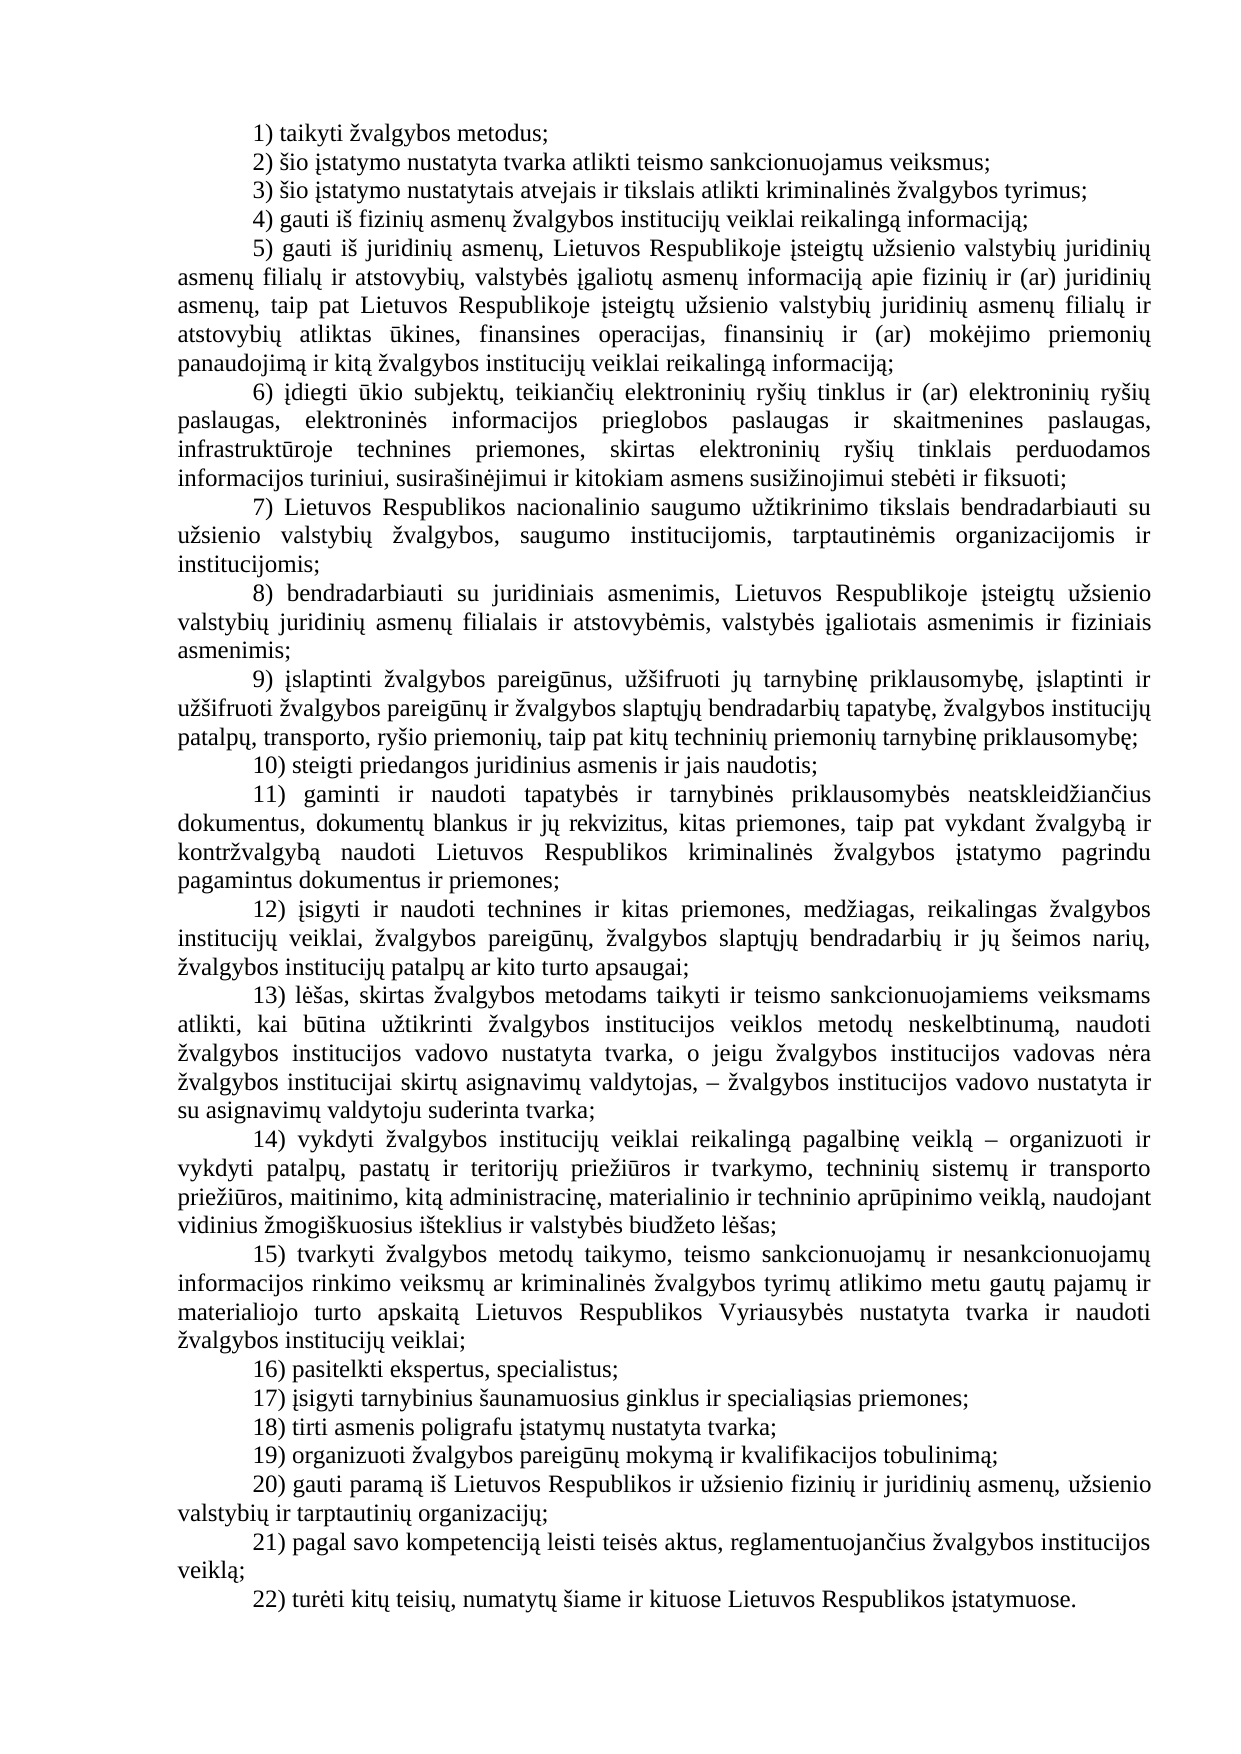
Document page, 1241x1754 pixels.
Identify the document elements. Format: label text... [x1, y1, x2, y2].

text 6) įdiegti ūkio subjektų, teikiančių elektroninių ryšių tinklus ir (ar) elektroninių ryšių paslaugas, elektroninės informacijos prieglobos paslaugas ir skaitmenines paslaugas, infrastruktūroje technines priemones, skirtas elektroninių ryšių tinklais perduodamos informacijos turiniui, susirašinėjimui ir kitokiam asmens susižinojimui stebėti ir fiksuoti; [177, 377, 1152, 492]
text 11) gaminti ir naudoti tapatybės ir tarnybinės priklausomybės neatskleidžiančius dokumentus, dokumentų blankus ir jų rekvizitus, kitas priemones, taip pat vykdant žvalgybą ir kontržvalgybą naudoti Lietuvos Respublikos kriminalinės žvalgybos įstatymo pagrindu pagamintus dokumentus ir priemones; [177, 779, 1152, 894]
text 10) steigti priedangos juridinius asmenis ir jais naudotis; [177, 751, 1152, 779]
text 19) organizuoti žvalgybos pareigūnų mokymą ir kvalifikacijos tobulinimą; [177, 1441, 1152, 1469]
text 18) tirti asmenis poligrafu įstatymų nustatyta tvarka; [177, 1412, 1152, 1441]
text 21) pagal savo kompetenciją leisti teisės aktus, reglamentuojančius žvalgybos institucijos veiklą; [177, 1527, 1152, 1584]
text 2) šio įstatymo nustatyta tvarka atlikti teismo sankcionuojamus veiksmus; [177, 147, 1152, 176]
text 22) turėti kitų teisių, numatytų šiame ir kituose Lietuvos Respublikos įstatymuose. [177, 1584, 1152, 1613]
text 14) vykdyti žvalgybos institucijų veiklai reikalingą pagalbinę veiklą – organizuoti ir vykdyti patalpų, pastatų ir teritorijų priežiūros ir tvarkymo, techninių sistemų ir transporto priežiūros, maitinimo, kitą administracinę, materialinio ir techninio aprūpinimo veiklą, naudojant vidinius žmogiškuosius išteklius ir valstybės biudžeto lėšas; [177, 1124, 1152, 1239]
text 13) lėšas, skirtas žvalgybos metodams taikyti ir teismo sankcionuojamiems veiksmams atlikti, kai būtina užtikrinti žvalgybos institucijos veiklos metodų neskelbtinumą, naudoti žvalgybos institucijos vadovo nustatyta tvarka, o jeigu žvalgybos institucijos vadovas nėra žvalgybos institucijai skirtų asignavimų valdytojas, – žvalgybos institucijos vadovo nustatyta ir su asignavimų valdytoju suderinta tvarka; [177, 981, 1152, 1124]
text 15) tvarkyti žvalgybos metodų taikymo, teismo sankcionuojamų ir nesankcionuojamų informacijos rinkimo veiksmų ar kriminalinės žvalgybos tyrimų atlikimo metu gautų pajamų ir materialiojo turto apskaitą Lietuvos Respublikos Vyriausybės nustatyta tvarka ir naudoti žvalgybos institucijų veiklai; [177, 1239, 1152, 1354]
text 5) gauti iš juridinių asmenų, Lietuvos Respublikoje įsteigtų užsienio valstybių juridinių asmenų filialų ir atstovybių, valstybės įgaliotų asmenų informaciją apie fizinių ir (ar) juridinių asmenų, taip pat Lietuvos Respublikoje įsteigtų užsienio valstybių juridinių asmenų filialų ir atstovybių atliktas ūkines, finansines operacijas, finansinių ir (ar) mokėjimo priemonių panaudojimą ir kitą žvalgybos institucijų veiklai reikalingą informaciją; [177, 233, 1152, 377]
text 8) bendradarbiauti su juridiniais asmenimis, Lietuvos Respublikoje įsteigtų užsienio valstybių juridinių asmenų filialais ir atstovybėmis, valstybės įgaliotais asmenimis ir fiziniais asmenimis; [177, 578, 1152, 664]
text 1) taikyti žvalgybos metodus; [177, 118, 1152, 147]
text 20) gauti paramą iš Lietuvos Respublikos ir užsienio fizinių ir juridinių asmenų, užsienio valstybių ir tarptautinių organizacijų; [177, 1469, 1152, 1527]
text 17) įsigyti tarnybinius šaunamuosius ginklus ir specialiąsias priemones; [177, 1383, 1152, 1412]
text 16) pasitelkti ekspertus, specialistus; [177, 1354, 1152, 1383]
text 3) šio įstatymo nustatytais atvejais ir tikslais atlikti kriminalinės žvalgybos tyrimus; [177, 176, 1152, 204]
text 9) įslaptinti žvalgybos pareigūnus, užšifruoti jų tarnybinę priklausomybę, įslaptinti ir užšifruoti žvalgybos pareigūnų ir žvalgybos slaptųjų bendradarbių tapatybę, žvalgybos institucijų patalpų, transporto, ryšio priemonių, taip pat kitų techninių priemonių tarnybinę priklausomybę; [177, 664, 1152, 751]
text 4) gauti iš fizinių asmenų žvalgybos institucijų veiklai reikalingą informaciją; [177, 204, 1152, 233]
text 7) Lietuvos Respublikos nacionalinio saugumo užtikrinimo tikslais bendradarbiauti su užsienio valstybių žvalgybos, saugumo institucijomis, tarptautinėmis organizacijomis ir institucijomis; [177, 492, 1152, 578]
text 12) įsigyti ir naudoti technines ir kitas priemones, medžiagas, reikalingas žvalgybos institucijų veiklai, žvalgybos pareigūnų, žvalgybos slaptųjų bendradarbių ir jų šeimos narių, žvalgybos institucijų patalpų ar kito turto apsaugai; [177, 894, 1152, 981]
